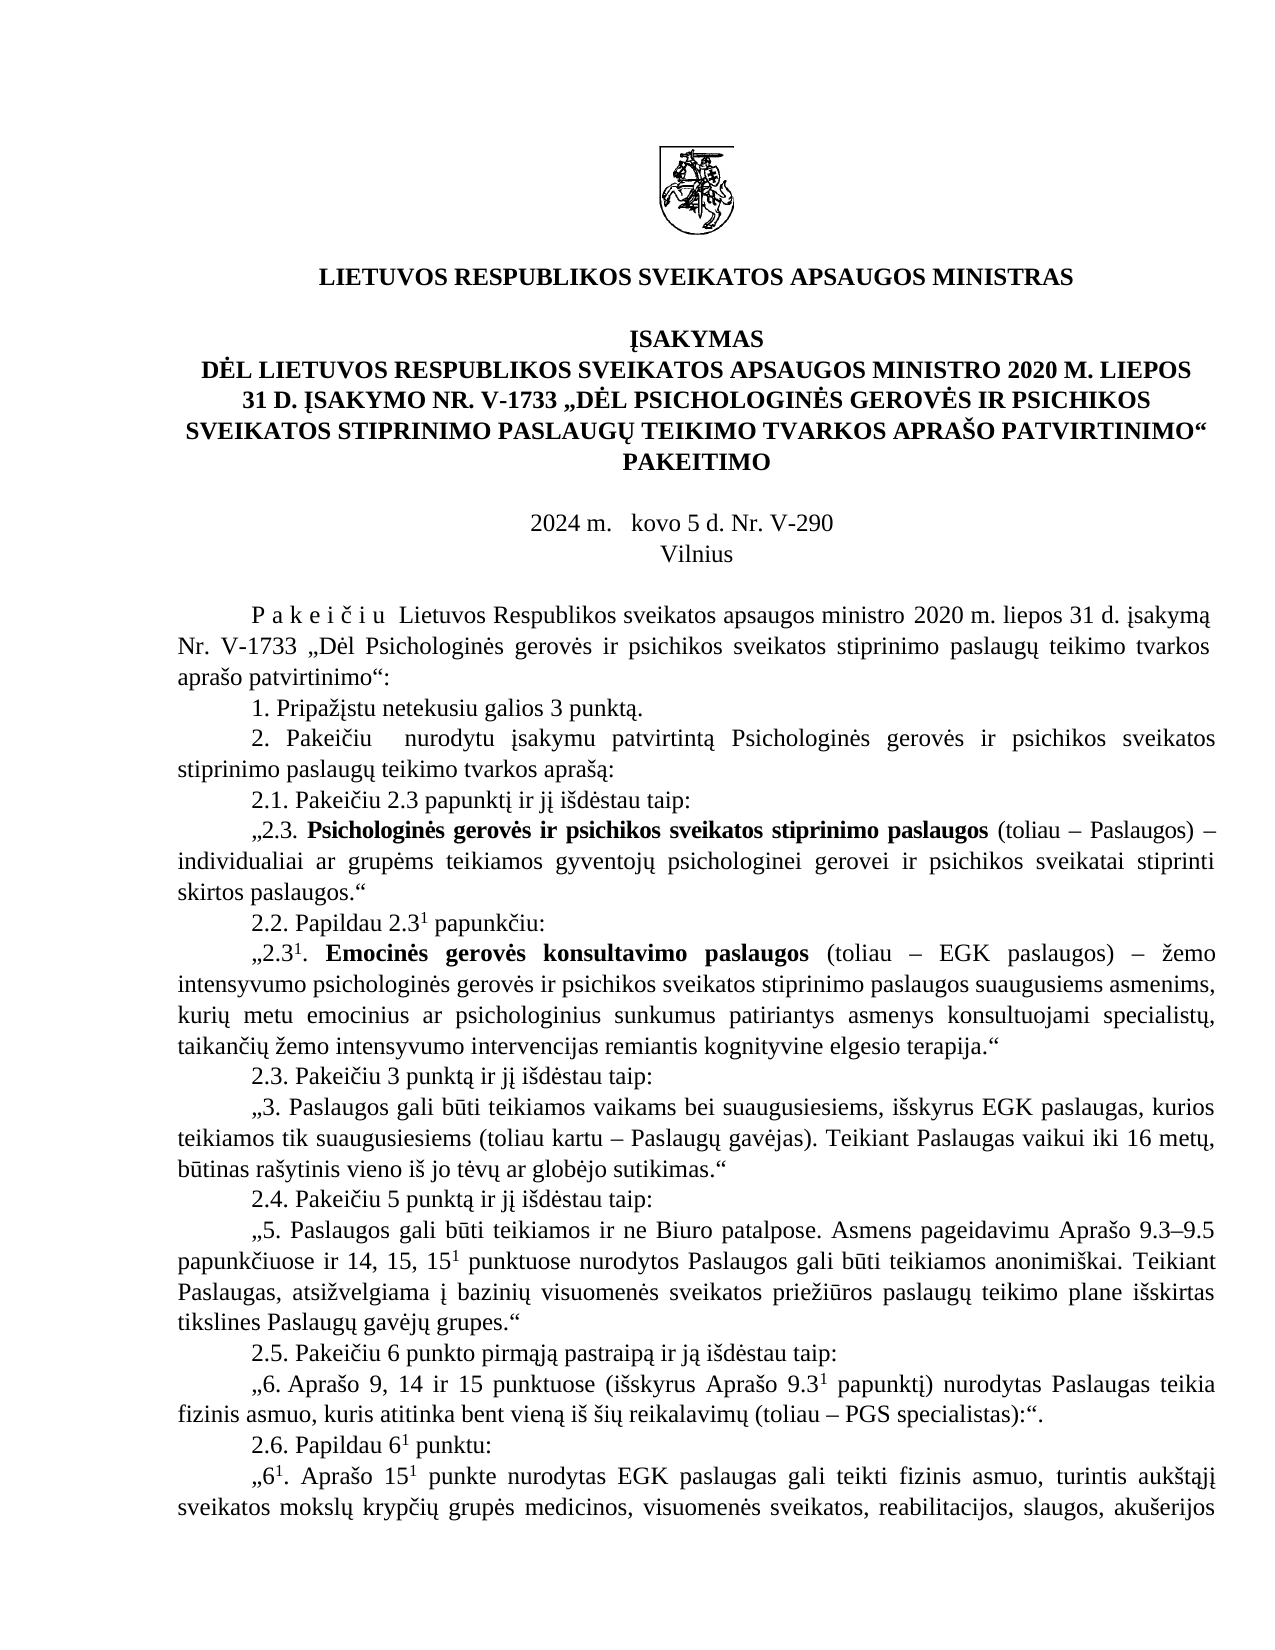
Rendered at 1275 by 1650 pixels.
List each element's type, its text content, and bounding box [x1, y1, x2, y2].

text 2.3. Pakeičiu 3 punktą ir jį išdėstau taip: [177, 1061, 1216, 1090]
text „3. Paslaugos gali būti teikiamos vaikams bei suaugusiesiems, išskyrus EGK paslaugas, kurios teikiamos tik suaugusiesiems (toliau kartu – Paslaugų gavėjas). Teikiant Paslaugas vaikui iki 16 metų, būtinas rašytinis vieno iš jo tėvų ar globėjo sutikimas.“ [177, 1092, 1216, 1182]
text 2.5. Pakeičiu 6 punkto pirmąją pastraipą ir ją išdėstau taip: [177, 1338, 1216, 1367]
text 2.4. Pakeičiu 5 punktą ir jį išdėstau taip: [177, 1184, 1216, 1213]
text 2024 m. kovo 5 d. Nr. V-290 [177, 508, 1187, 537]
text 2.2. Papildau 2.31 papunkčiu: [177, 908, 1216, 937]
text 1. Pripažįstu netekusiu galios 3 punktą. [177, 693, 1211, 721]
text „5. Paslaugos gali būti teikiamos ir ne Biuro patalpose. Asmens pageidavimu Aprašo 9.3–9.5 papunkčiuose ir 14, 15, 151 punktuose nurodytos Paslaugos gali būti teikiamos anonimiškai. Teikiant Paslaugas, atsižvelgiama į bazinių visuomenės sveikatos priežiūros paslaugų teikimo plane išskirtas tikslines Paslaugų gavėjų grupes.“ [177, 1215, 1216, 1336]
text Vilnius [177, 539, 1216, 568]
text 2.1. Pakeičiu 2.3 papunktį ir jį išdėstau taip: [177, 785, 1216, 814]
text ĮSAKYMAS [177, 324, 1216, 353]
text „6. Aprašo 9, 14 ir 15 punktuose (išskyrus Aprašo 9.31 papunktį) nurodytas Paslaugas teikia fizinis asmuo, kuris atitinka bent vieną iš šių reikalavimų (toliau – PGS specialistas):“. [177, 1369, 1216, 1428]
text 2.6. Papildau 61 punktu: [177, 1430, 1216, 1459]
text „2.3. Psichologinės gerovės ir psichikos sveikatos stiprinimo paslaugos (toliau – Paslaugos) – individualiai ar grupėms teikiamos gyventojų psichologinei gerovei ir psichikos sveikatai stiprinti skirtos paslaugos.“ [177, 816, 1216, 906]
text LIETUVOS RESPUBLIKOS SVEIKATOS APSAUGOS MINISTRAS [177, 262, 1216, 291]
text „61. Aprašo 151 punkte nurodytas EGK paslaugas gali teikti fizinis asmuo, turintis aukštąjį sveikatos mokslų krypčių grupės medicinos, visuomenės sveikatos, reabilitacijos, slaugos, akušerijos [177, 1461, 1216, 1520]
text P a k e i č i u Lietuvos Respublikos sveikatos apsaugos ministro 2020 m. liepos 31 d. įsakymą Nr. V-1733 „Dėl Psichologinės gerovės ir psichikos sveikatos stiprinimo paslaugų teikimo tvarkos aprašo patvirtinimo“: [177, 601, 1211, 691]
text „2.31. Emocinės gerovės konsultavimo paslaugos (toliau – EGK paslaugos) – žemo intensyvumo psichologinės gerovės ir psichikos sveikatos stiprinimo paslaugos suaugusiems asmenims, kurių metu emocinius ar psichologinius sunkumus patiriantys asmenys konsultuojami specialistų, taikančių žemo intensyvumo intervencijas remiantis kognityvine elgesio terapija.“ [177, 938, 1216, 1059]
text DĖL LIETUVOS RESPUBLIKOS SVEIKATOS APSAUGOS MINISTRO 2020 M. LIEPOS 31 D. ĮSAKYMO NR. V-1733 „DĖL PSICHOLOGINĖS GEROVĖS IR PSICHIKOS SVEIKATOS STIPRINIMO PASLAUGŲ TEIKIMO TVARKOS APRAŠO PATVIRTINIMO“ PAKEITIMO [177, 355, 1216, 476]
text 2. Pakeičiu nurodytu įsakymu patvirtintą Psichologinės gerovės ir psichikos sveikatos stiprinimo paslaugų teikimo tvarkos aprašą: [177, 723, 1216, 783]
